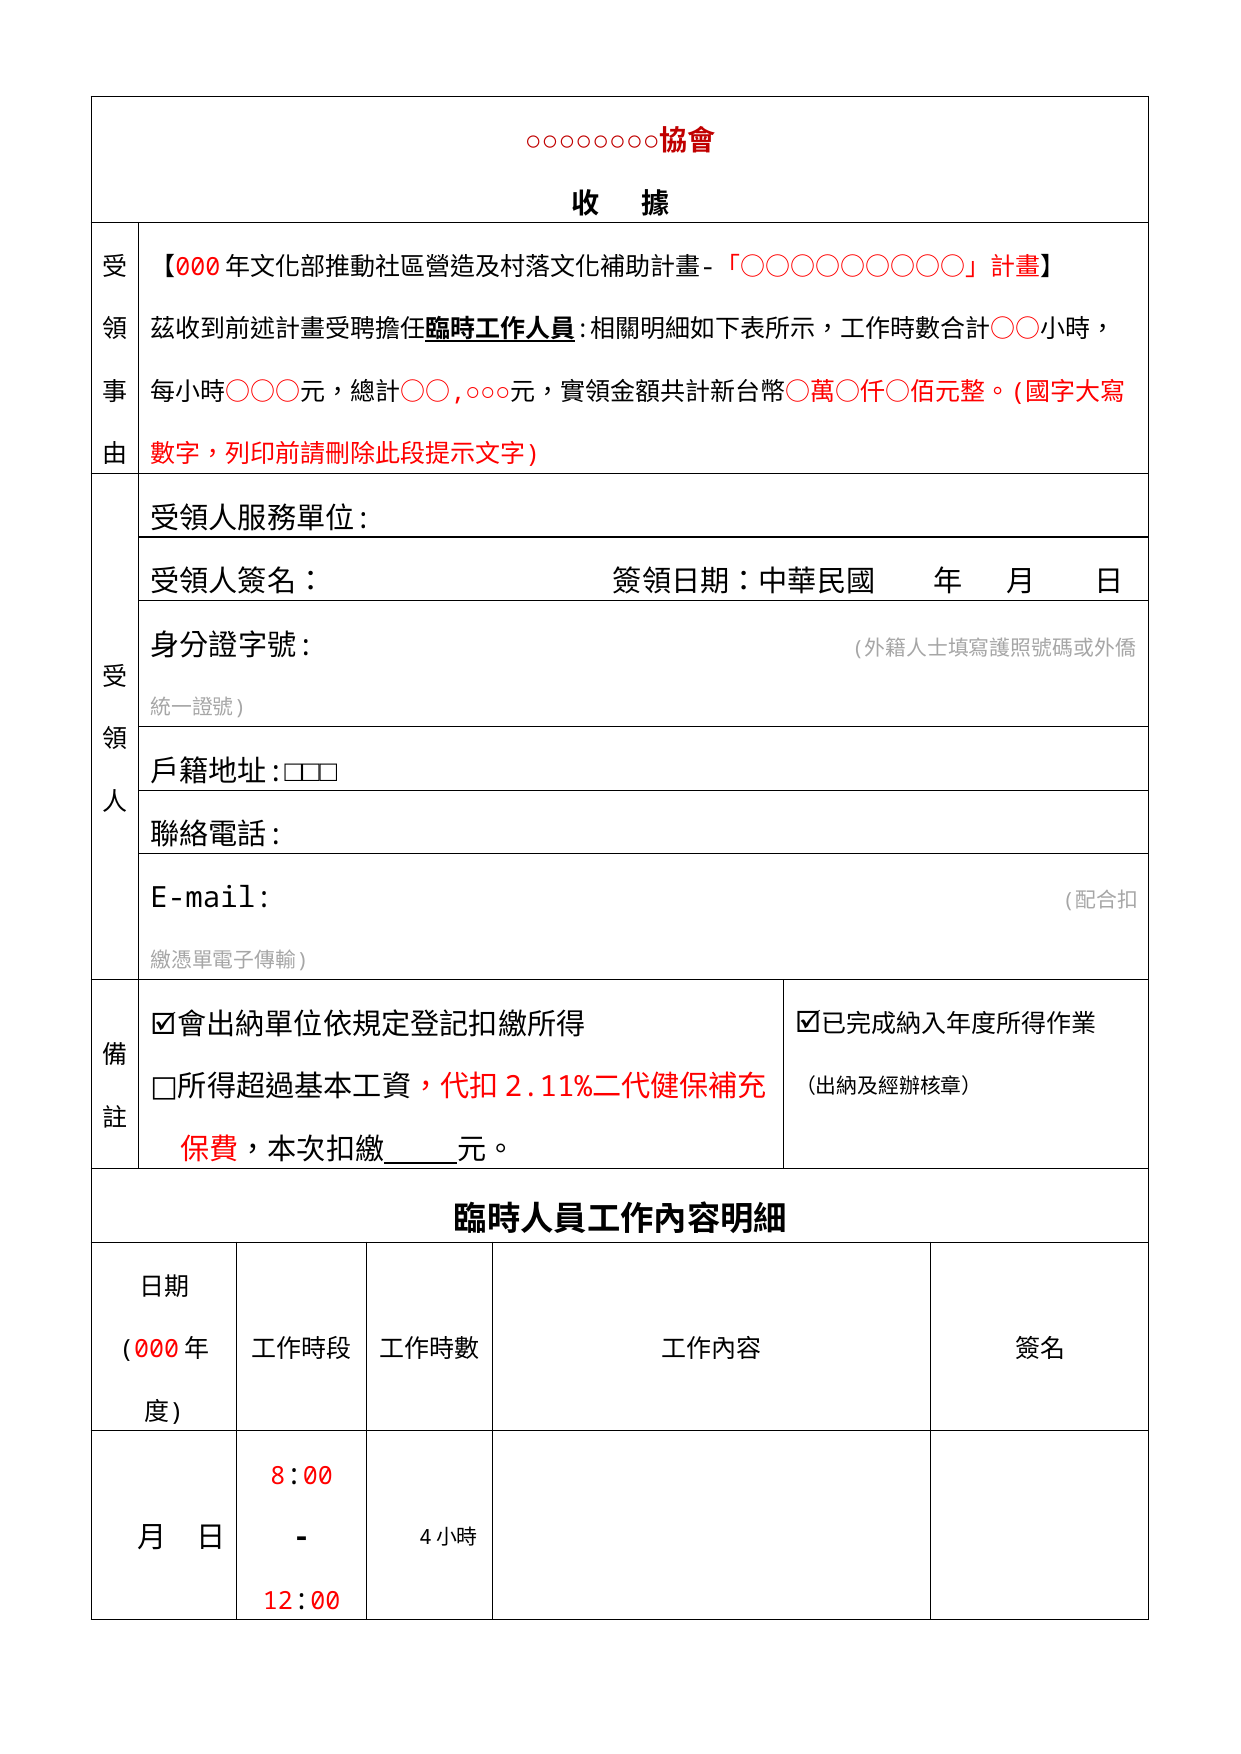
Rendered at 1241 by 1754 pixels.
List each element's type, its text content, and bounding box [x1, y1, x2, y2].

table_cell 日期 (000年度) [92, 1243, 236, 1430]
table_cell [493, 1431, 930, 1619]
table_cell 月 日 [92, 1431, 236, 1619]
table_cell 簽名 [931, 1243, 1148, 1430]
table_cell 聯絡電話: [139, 791, 1148, 853]
table_cell 工作時段 [237, 1243, 366, 1430]
table_cell 工作內容 [493, 1243, 930, 1430]
table_header ○○○○○○○○協會 收 據 [92, 97, 1148, 222]
table_cell 受領人服務單位: [139, 474, 1148, 536]
table_cell 備註 [92, 980, 138, 1168]
table_cell 臨時人員工作內容明細 [92, 1169, 1148, 1242]
table_cell 戶籍地址:□□□ [139, 727, 1148, 789]
table_cell E-mail: (配合扣繳憑單電子傳輸) [139, 854, 1148, 979]
table_cell 受領人 [92, 474, 138, 979]
table_cell 受領事由 [92, 223, 138, 473]
table_cell 4小時 [367, 1431, 492, 1619]
table_cell 【000年文化部推動社區營造及村落文化補助計畫-「○○○○○○○○○」計畫】 茲收到前述計畫受聘擔任臨時工作人員:相關明細如下表所示，工作時數合計○○小時，每小時○○○元，總計○○,○○○元，實領金額共計新台幣○萬○仟○佰元整。(國字大寫數字，列印前請刪除此段提示文字) [139, 223, 1148, 473]
table_cell 已完成納入年度所得作業 （出納及經辦核章） [784, 980, 1148, 1168]
table_cell 受領人簽名： 簽領日期：中華民國 年 月 日 [139, 538, 1148, 600]
table_cell [931, 1431, 1148, 1619]
table_cell 8:00 - 12:00 [237, 1431, 366, 1619]
table_cell 身分證字號: (外籍人士填寫護照號碼或外僑統一證號) [139, 601, 1148, 726]
table_cell 會出納單位依規定登記扣繳所得 □所得超過基本工資，代扣2.11%二代健保補充保費，本次扣繳 元。 [139, 980, 783, 1168]
table_cell 工作時數 [367, 1243, 492, 1430]
